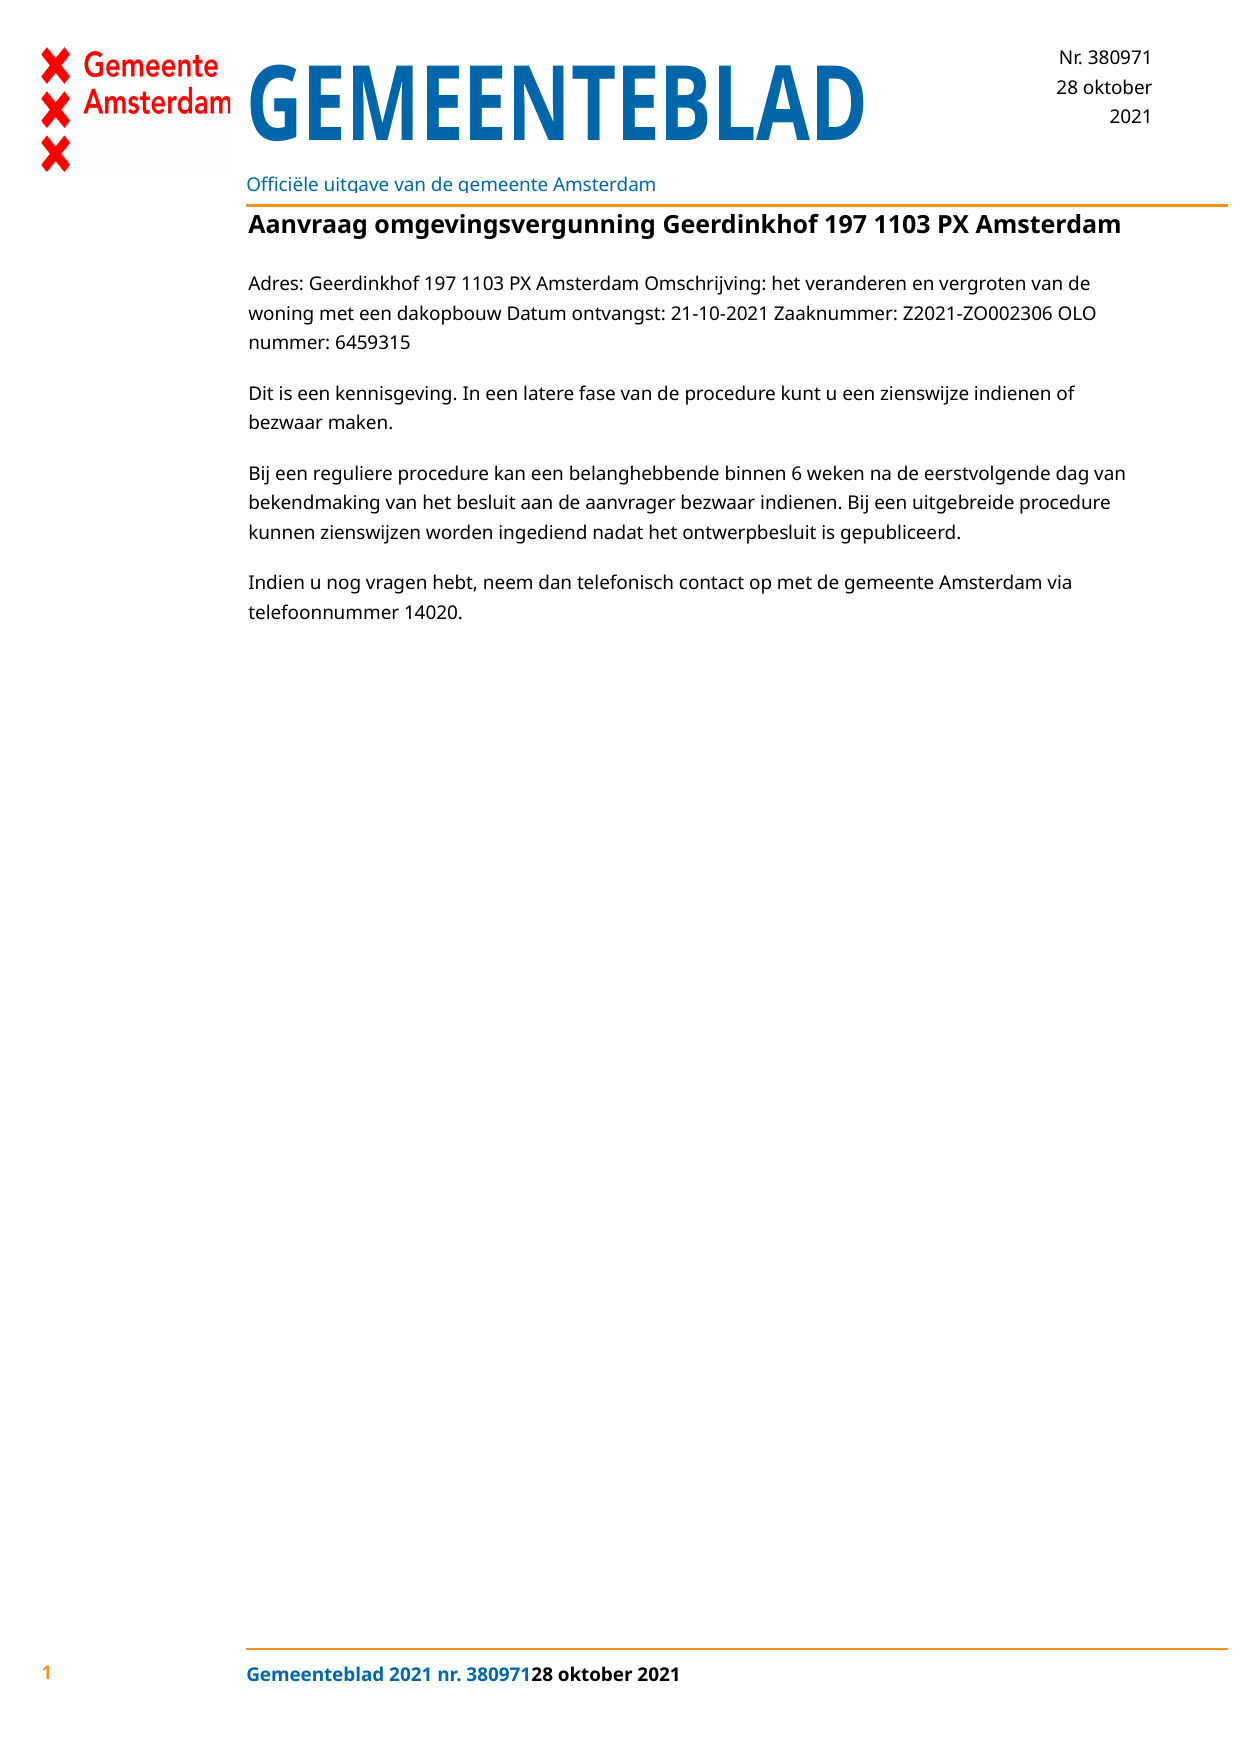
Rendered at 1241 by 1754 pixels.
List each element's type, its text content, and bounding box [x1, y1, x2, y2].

text Indien u nog vragen hebt, neem dan telefonisch contact op met de gemeente Amsterdam via telefoonnummer 14020. [248, 569, 1152, 625]
text Adres: Geerdinkhof 197 1103 PX Amsterdam Omschrijving: het veranderen en vergroten van de woning met een dakopbouw Datum ontvangst: 21-10-2021 Zaaknummer: Z2021-ZO002306 OLO nummer: 6459315 [248, 270, 1152, 355]
text Aanvraag omgevingsvergunning Geerdinkhof 197 1103 PX Amsterdam [248, 207, 1152, 241]
picture [41, 47, 231, 172]
text Bij een reguliere procedure kan een belanghebbende binnen 6 weken na de eerstvolgende dag van bekendmaking van het besluit aan de aanvrager bezwaar indienen. Bij een uitgebreide procedure kunnen zienswijzen worden ingediend nadat het ontwerpbesluit is gepubliceerd. [248, 460, 1152, 545]
text Dit is een kennisgeving. In een latere fase van de procedure kunt u een zienswijze indienen of bezwaar maken. [248, 380, 1152, 435]
